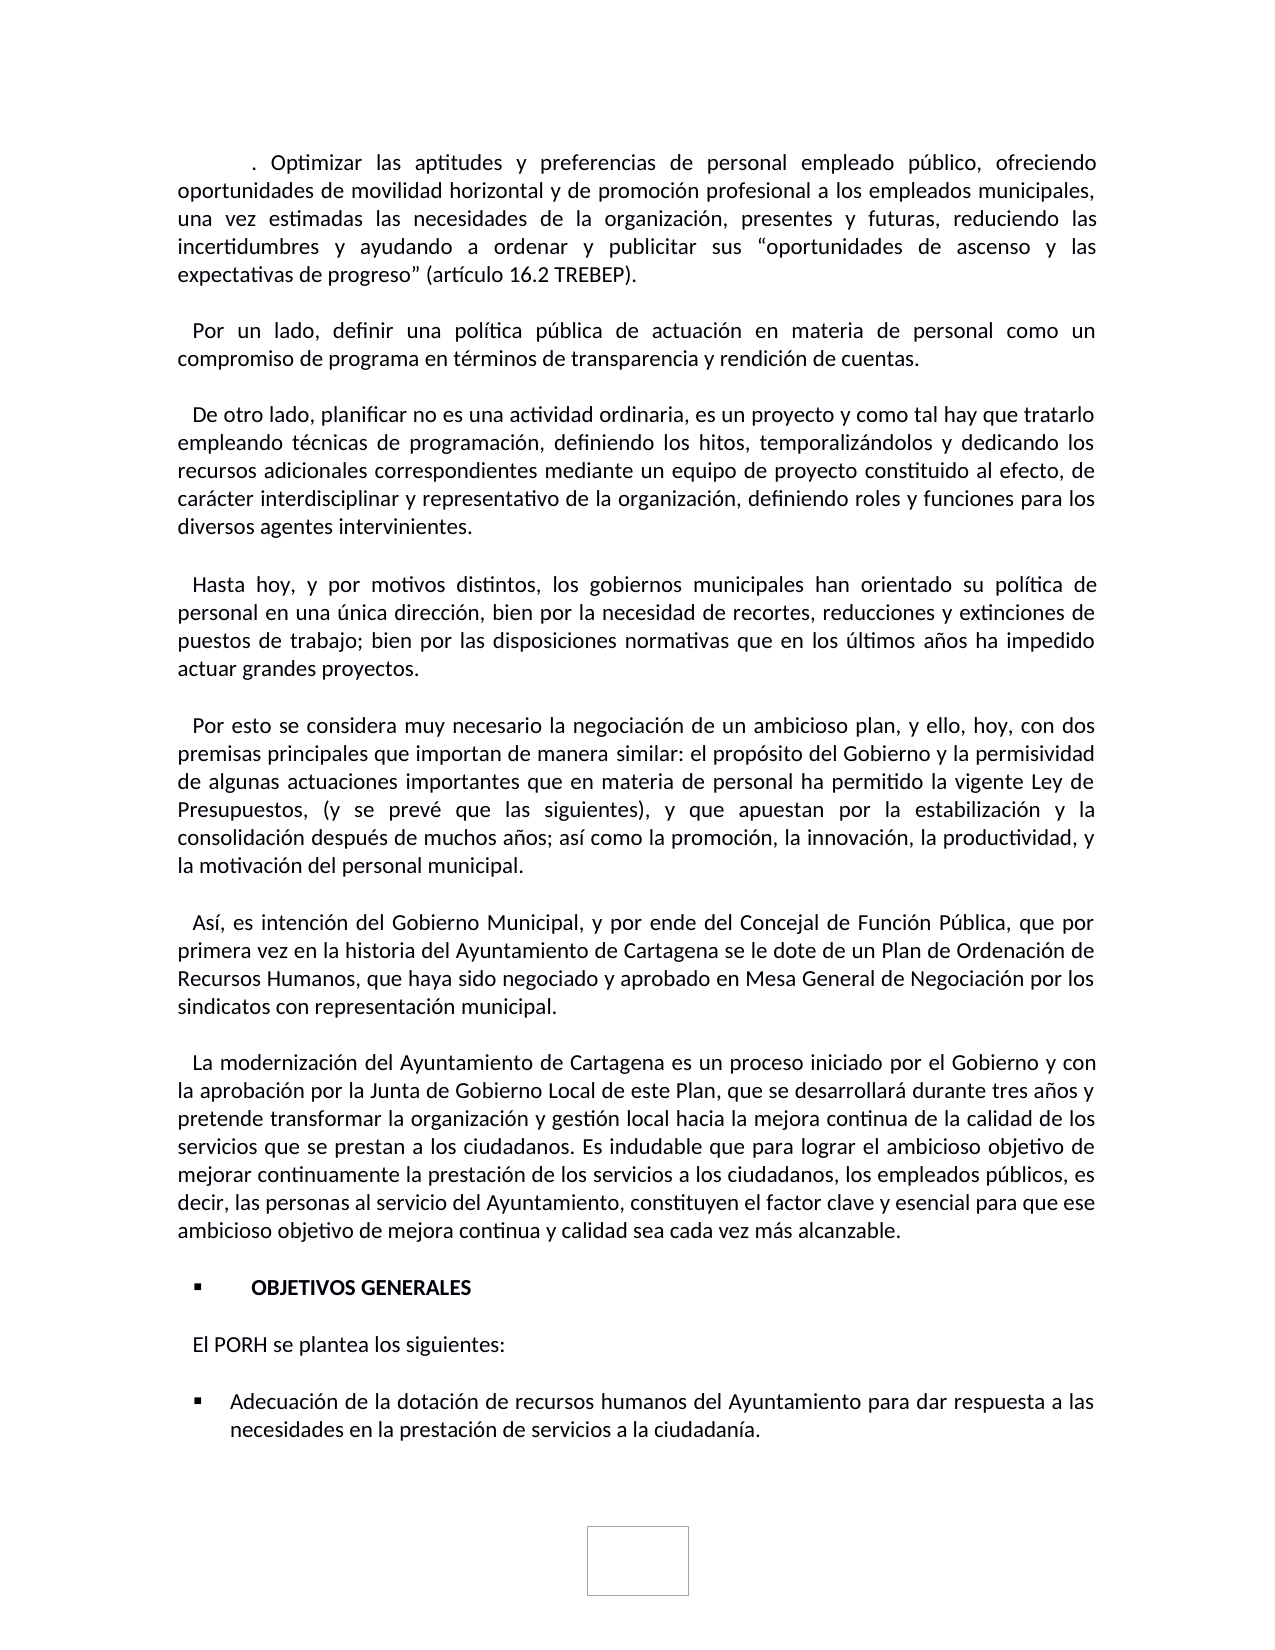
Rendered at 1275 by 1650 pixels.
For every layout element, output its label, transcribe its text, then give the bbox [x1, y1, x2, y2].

list Adecuación de la dotación de recursos humanos del Ayuntamiento para dar respuesta a las necesidades en la prestación de servicios a la ciudadanía. [192, 1387, 1097, 1443]
text Por esto se considera muy necesario la negociación de un ambicioso plan, y ello, hoy, con dos premisas principales que importan de manera similar: el propósito del Gobierno y la permisividad de algunas actuaciones importantes que en materia de personal ha permitido la vigente Ley de Presupuestos, (y se prevé que las siguientes), y que apuestan por la estabilización y la consolidación después de muchos años; así como la promoción, la innovación, la productividad, y la motivación del personal municipal. [177, 711, 1096, 879]
text De otro lado, planificar no es una actividad ordinaria, es un proyecto y como tal hay que tratarlo empleando técnicas de programación, definiendo los hitos, temporalizándolos y dedicando los recursos adicionales correspondientes mediante un equipo de proyecto constituido al efecto, de carácter interdisciplinar y representativo de la organización, definiendo roles y funciones para los diversos agentes intervinientes. [177, 400, 1097, 540]
text Por un lado, definir una política pública de actuación en materia de personal como un compromiso de programa en términos de transparencia y rendición de cuentas. [177, 316, 1096, 372]
text . Optimizar las aptitudes y preferencias de personal empleado público, ofreciendo oportunidades de movilidad horizontal y de promoción profesional a los empleados municipales, una vez estimadas las necesidades de la organización, presentes y futuras, reduciendo las incertidumbres y ayudando a ordenar y publicitar sus “oportunidades de ascenso y las expectativas de progreso” (artículo 16.2 TREBEP). [177, 148, 1097, 288]
text La modernización del Ayuntamiento de Cartagena es un proceso iniciado por el Gobierno y con la aprobación por la Junta de Gobierno Local de este Plan, que se desarrollará durante tres años y pretende transformar la organización y gestión local hacia la mejora continua de la calidad de los servicios que se prestan a los ciudadanos. Es indudable que para lograr el ambicioso objetivo de mejorar continuamente la prestación de los servicios a los ciudadanos, los empleados públicos, es decir, las personas al servicio del Ayuntamiento, constituyen el factor clave y esencial para que ese ambicioso objetivo de mejora continua y calidad sea cada vez más alcanzable. [177, 1048, 1097, 1244]
text El PORH se plantea los siguientes: [192, 1330, 1110, 1358]
list OBJETIVOS GENERALES [192, 1273, 1110, 1301]
text Así, es intención del Gobierno Municipal, y por ende del Concejal de Función Pública, que por primera vez en la historia del Ayuntamiento de Cartagena se le dote de un Plan de Ordenación de Recursos Humanos, que haya sido negociado y aprobado en Mesa General de Negociación por los sindicatos con representación municipal. [177, 908, 1097, 1020]
text Hasta hoy, y por motivos distintos, los gobiernos municipales han orientado su política de personal en una única dirección, bien por la necesidad de recortes, reducciones y extinciones de puestos de trabajo; bien por las disposiciones normativas que en los últimos años ha impedido actuar grandes proyectos. [177, 570, 1097, 682]
